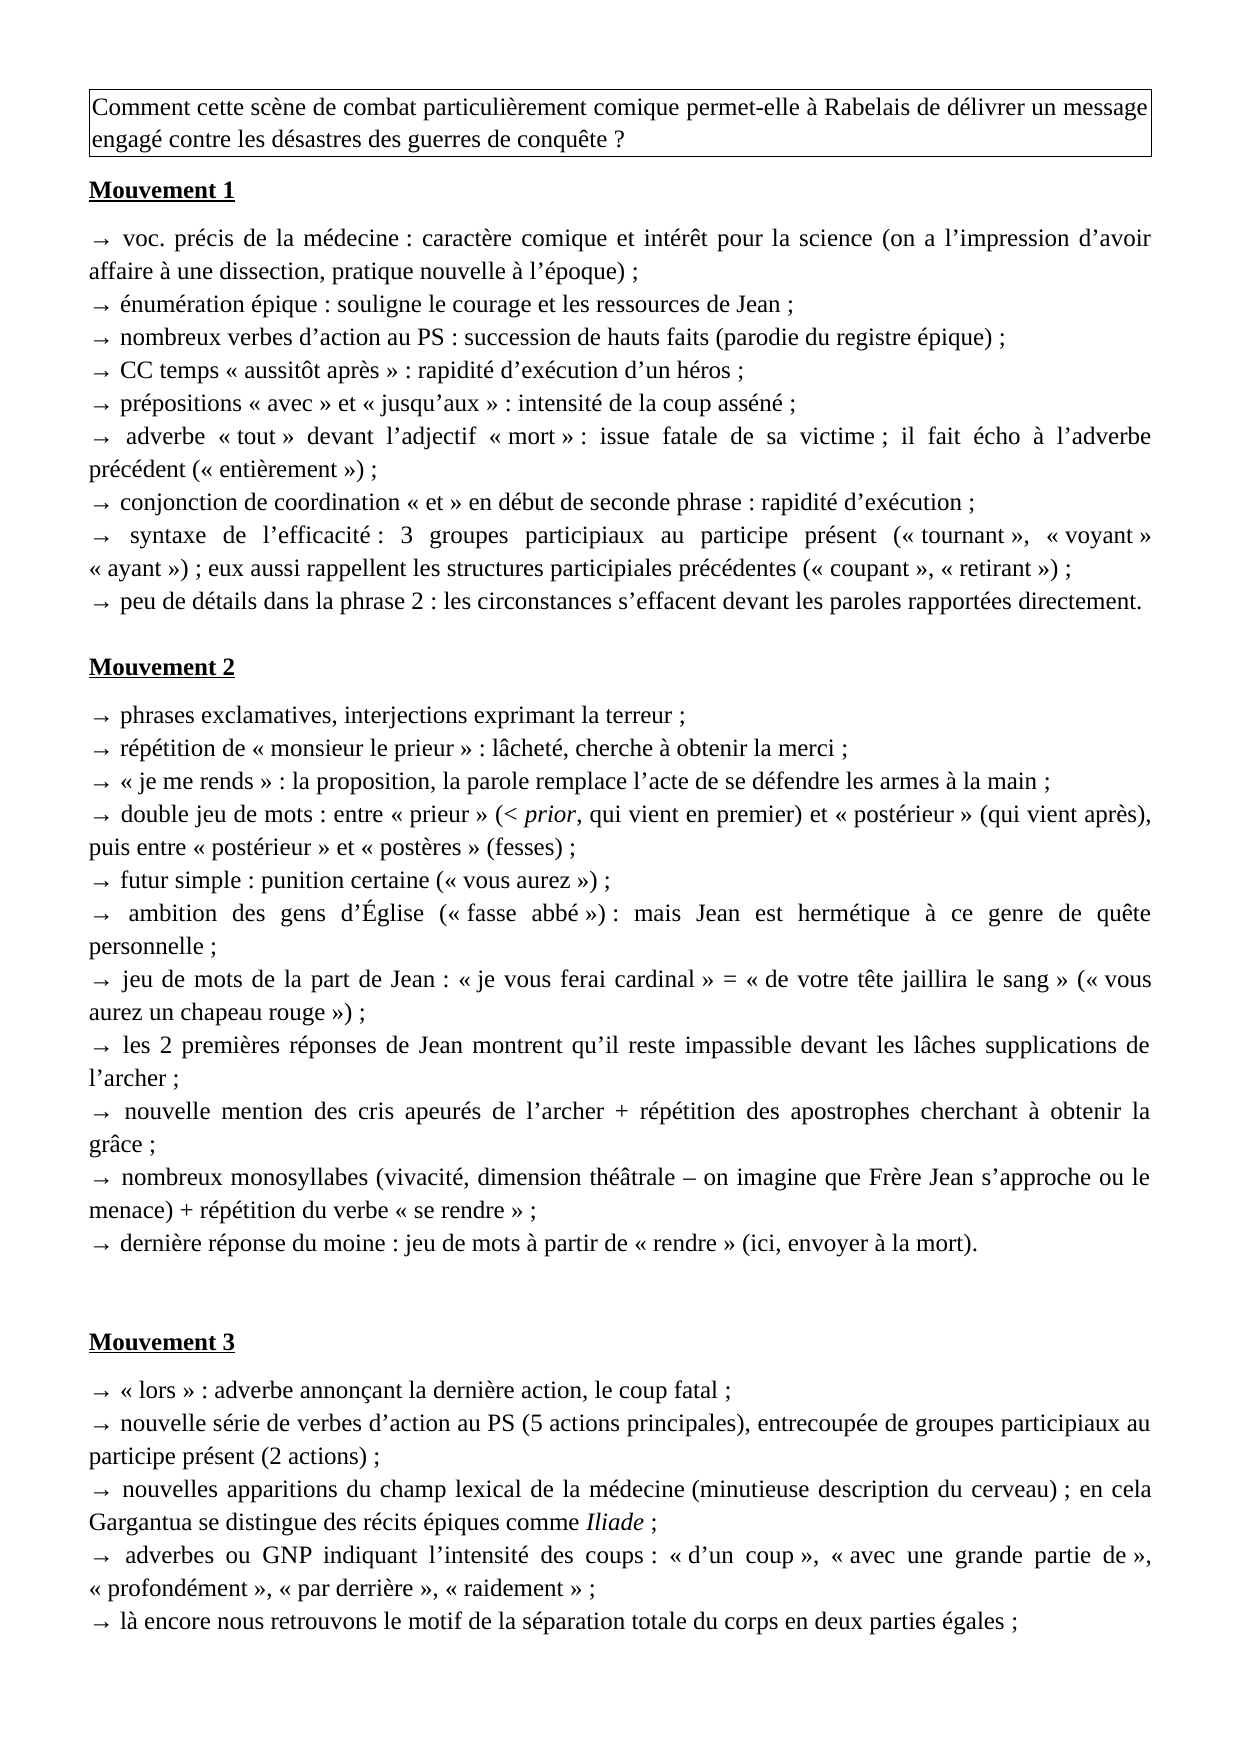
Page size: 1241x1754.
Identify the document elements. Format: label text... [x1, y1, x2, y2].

text → énumération épique : souligne le courage et les ressources de Jean ; [88, 289, 1152, 318]
text → jeu de mots de la part de Jean : « je vous ferai cardinal » = « de votre tête jaillira le sang » (« vous aurez un chapeau rouge ») ; [88, 964, 1152, 1026]
text Mouvement 2 [88, 652, 1152, 681]
text Mouvement 3 [88, 1327, 1152, 1356]
text → peu de détails dans la phrase 2 : les circonstances s’effacent devant les paroles rapportées directement. [88, 586, 1152, 615]
text → adverbes ou GNP indiquant l’intensité des coups : « d’un coup », « avec une grande partie de », « profondément », « par derrière », « raidement » ; [88, 1540, 1152, 1602]
text → nouvelle mention des cris apeurés de l’archer + répétition des apostrophes cherchant à obtenir la grâce ; [88, 1096, 1152, 1158]
text → là encore nous retrouvons le motif de la séparation totale du corps en deux parties égales ; [88, 1606, 1152, 1634]
text → ambition des gens d’Église (« fasse abbé ») : mais Jean est hermétique à ce genre de quête personnelle ; [88, 898, 1152, 959]
text → nombreux monosyllabes (vivacité, dimension théâtrale – on imagine que Frère Jean s’approche ou le menace) + répétition du verbe « se rendre » ; [88, 1162, 1152, 1224]
text → nouvelle série de verbes d’action au PS (5 actions principales), entrecoupée de groupes participiaux au participe présent (2 actions) ; [88, 1408, 1152, 1469]
text → « lors » : adverbe annonçant la dernière action, le coup fatal ; [88, 1375, 1152, 1403]
text Comment cette scène de combat particulièrement comique permet-elle à Rabelais de délivrer un message engagé contre les désastres des guerres de conquête ? [90, 90, 1151, 156]
text → prépositions « avec » et « jusqu’aux » : intensité de la coup asséné ; [88, 388, 1152, 417]
text → répétition de « monsieur le prieur » : lâcheté, cherche à obtenir la merci ; [88, 733, 1152, 761]
text → nombreux verbes d’action au PS : succession de hauts faits (parodie du registre épique) ; [88, 322, 1152, 351]
text → adverbe « tout » devant l’adjectif « mort » : issue fatale de sa victime ; il fait écho à l’adverbe précédent (« entièrement ») ; [88, 421, 1152, 483]
text → CC temps « aussitôt après » : rapidité d’exécution d’un héros ; [88, 355, 1152, 384]
text → nouvelles apparitions du champ lexical de la médecine (minutieuse description du cerveau) ; en cela Gargantua se distingue des récits épiques comme Iliade ; [88, 1474, 1152, 1536]
text → double jeu de mots : entre « prieur » (< prior, qui vient en premier) et « postérieur » (qui vient après), puis entre « postérieur » et « postères » (fesses) ; [88, 799, 1152, 861]
text → les 2 premières réponses de Jean montrent qu’il reste impassible devant les lâches supplications de l’archer ; [88, 1030, 1152, 1092]
text → dernière réponse du moine : jeu de mots à partir de « rendre » (ici, envoyer à la mort). [88, 1228, 1152, 1257]
text → conjonction de coordination « et » en début de seconde phrase : rapidité d’exécution ; [88, 487, 1152, 516]
text → syntaxe de l’efficacité : 3 groupes participiaux au participe présent (« tournant », « voyant » « ayant ») ; eux aussi rappellent les structures participiales précédentes (« coupant », « retirant ») ; [88, 520, 1152, 582]
text → voc. précis de la médecine : caractère comique et intérêt pour la science (on a l’impression d’avoir affaire à une dissection, pratique nouvelle à l’époque) ; [88, 223, 1152, 284]
text → futur simple : punition certaine (« vous aurez ») ; [88, 865, 1152, 893]
text → « je me rends » : la proposition, la parole remplace l’acte de se défendre les armes à la main ; [88, 766, 1152, 794]
text → phrases exclamatives, interjections exprimant la terreur ; [88, 700, 1152, 728]
text Mouvement 1 [88, 175, 1152, 204]
